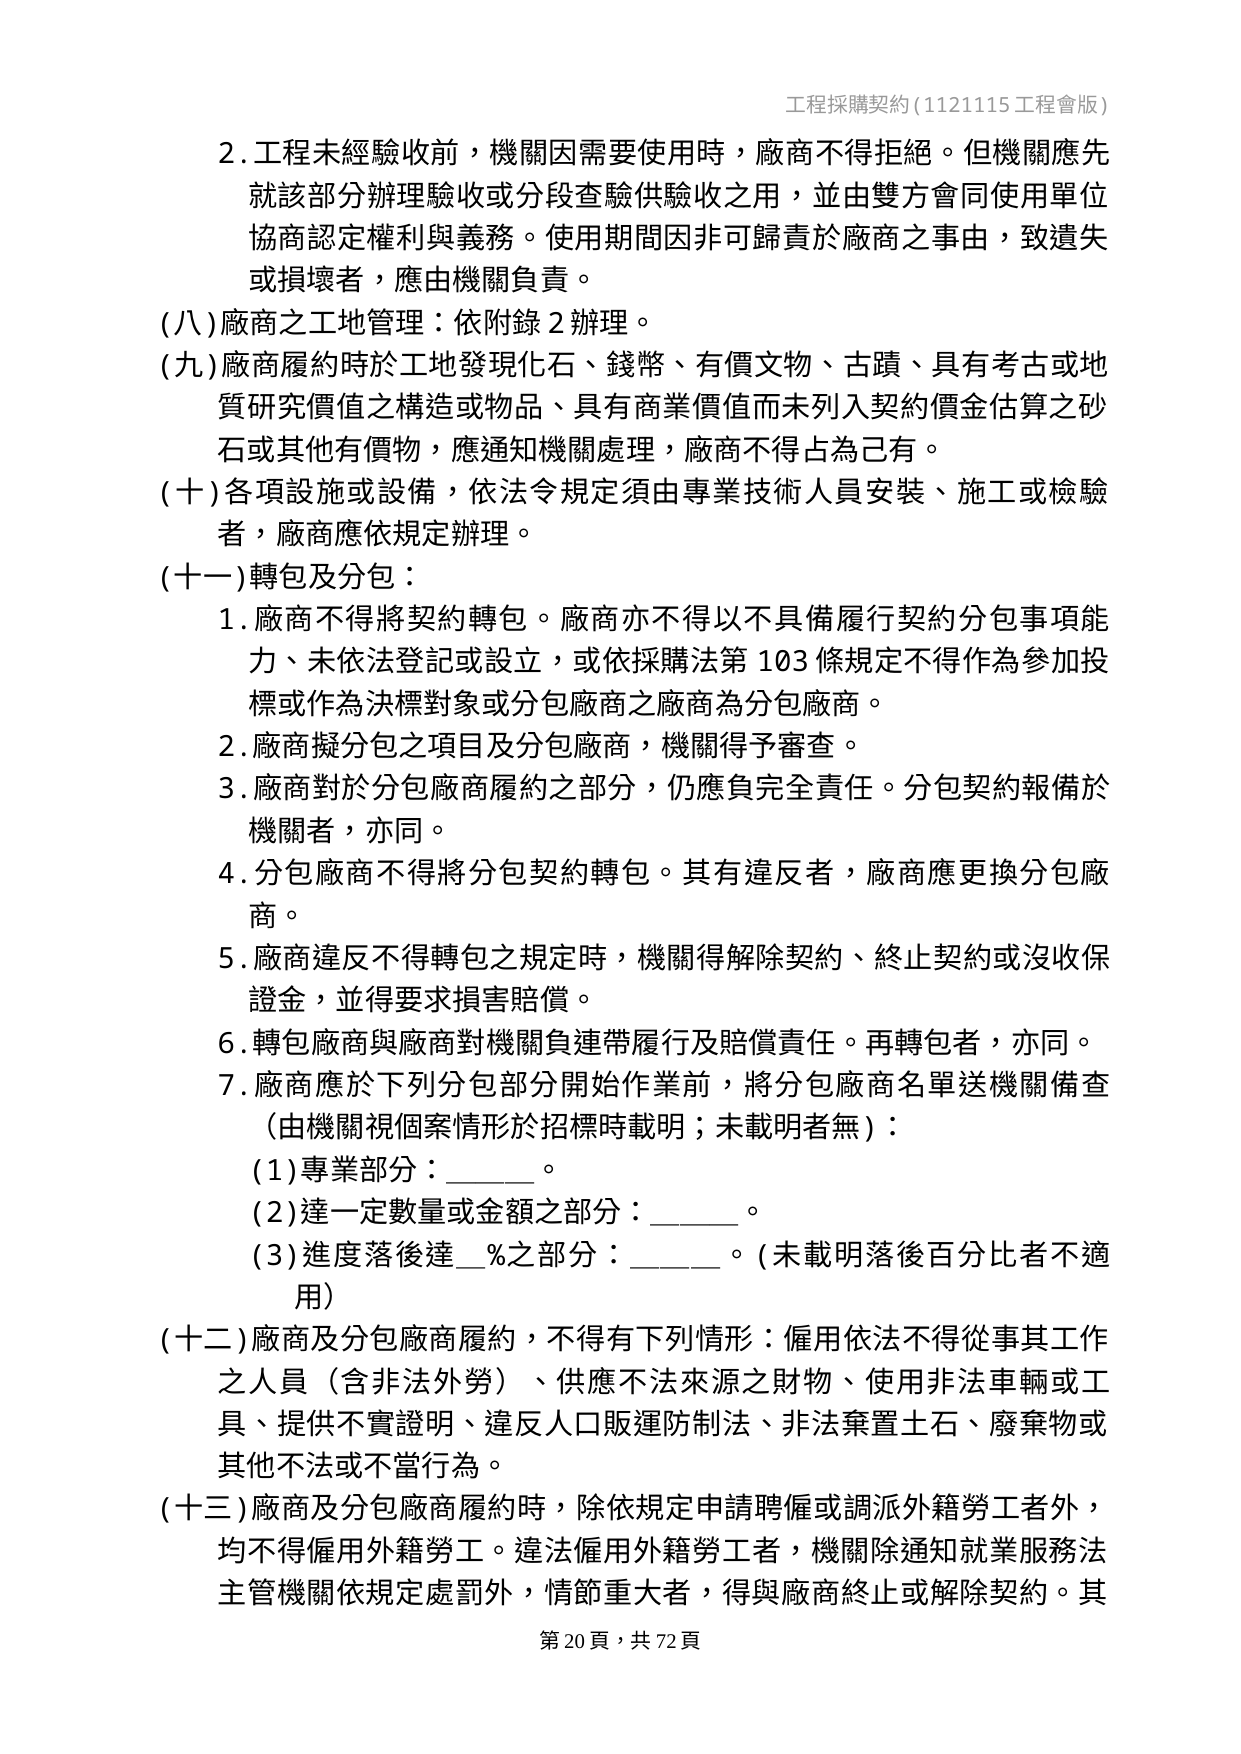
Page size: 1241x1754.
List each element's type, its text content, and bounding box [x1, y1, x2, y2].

text 7.廠商應於下列分包部分開始作業前，將分包廠商名單送機關備查（由機關視個案情形於招標時載明；未載明者無)： [217, 1062, 1110, 1146]
text (3)進度落後達＿%之部分：＿＿＿。(未載明落後百分比者不適用） [248, 1231, 1110, 1316]
text 2.廠商擬分包之項目及分包廠商，機關得予審查。 [217, 723, 1110, 765]
text 3.廠商對於分包廠商履約之部分，仍應負完全責任。分包契約報備於機關者，亦同。 [217, 765, 1110, 850]
text (十三)廠商及分包廠商履約時，除依規定申請聘僱或調派外籍勞工者外，均不得僱用外籍勞工。違法僱用外籍勞工者，機關除通知就業服務法主管機關依規定處罰外，情節重大者，得與廠商終止或解除契約。其 [156, 1485, 1110, 1612]
text (八)廠商之工地管理：依附錄2辦理。 [156, 299, 1110, 342]
text (九)廠商履約時於工地發現化石、錢幣、有價文物、古蹟、具有考古或地質研究價值之構造或物品、具有商業價值而未列入契約價金估算之砂石或其他有價物，應通知機關處理，廠商不得占為己有。 [156, 342, 1110, 468]
text (十一)轉包及分包： [156, 553, 1110, 596]
text (2)達一定數量或金額之部分：＿＿＿。 [248, 1189, 1110, 1231]
text 2.工程未經驗收前，機關因需要使用時，廠商不得拒絕。但機關應先就該部分辦理驗收或分段查驗供驗收之用，並由雙方會同使用單位協商認定權利與義務。使用期間因非可歸責於廠商之事由，致遺失或損壞者，應由機關負責。 [217, 130, 1110, 299]
text 4.分包廠商不得將分包契約轉包。其有違反者，廠商應更換分包廠商。 [217, 850, 1110, 934]
text (十二)廠商及分包廠商履約，不得有下列情形：僱用依法不得從事其工作之人員（含非法外勞）、供應不法來源之財物、使用非法車輛或工具、提供不實證明、違反人口販運防制法、非法棄置土石、廢棄物或其他不法或不當行為。 [156, 1316, 1110, 1485]
text 6.轉包廠商與廠商對機關負連帶履行及賠償責任。再轉包者，亦同。 [217, 1019, 1110, 1062]
text (十)各項設施或設備，依法令規定須由專業技術人員安裝、施工或檢驗者，廠商應依規定辦理。 [156, 468, 1110, 553]
text 1.廠商不得將契約轉包。廠商亦不得以不具備履行契約分包事項能力、未依法登記或設立，或依採購法第103條規定不得作為參加投標或作為決標對象或分包廠商之廠商為分包廠商。 [217, 596, 1110, 723]
text 5.廠商違反不得轉包之規定時，機關得解除契約、終止契約或沒收保證金，並得要求損害賠償。 [217, 934, 1110, 1019]
text (1)專業部分：＿＿＿。 [248, 1146, 1110, 1189]
